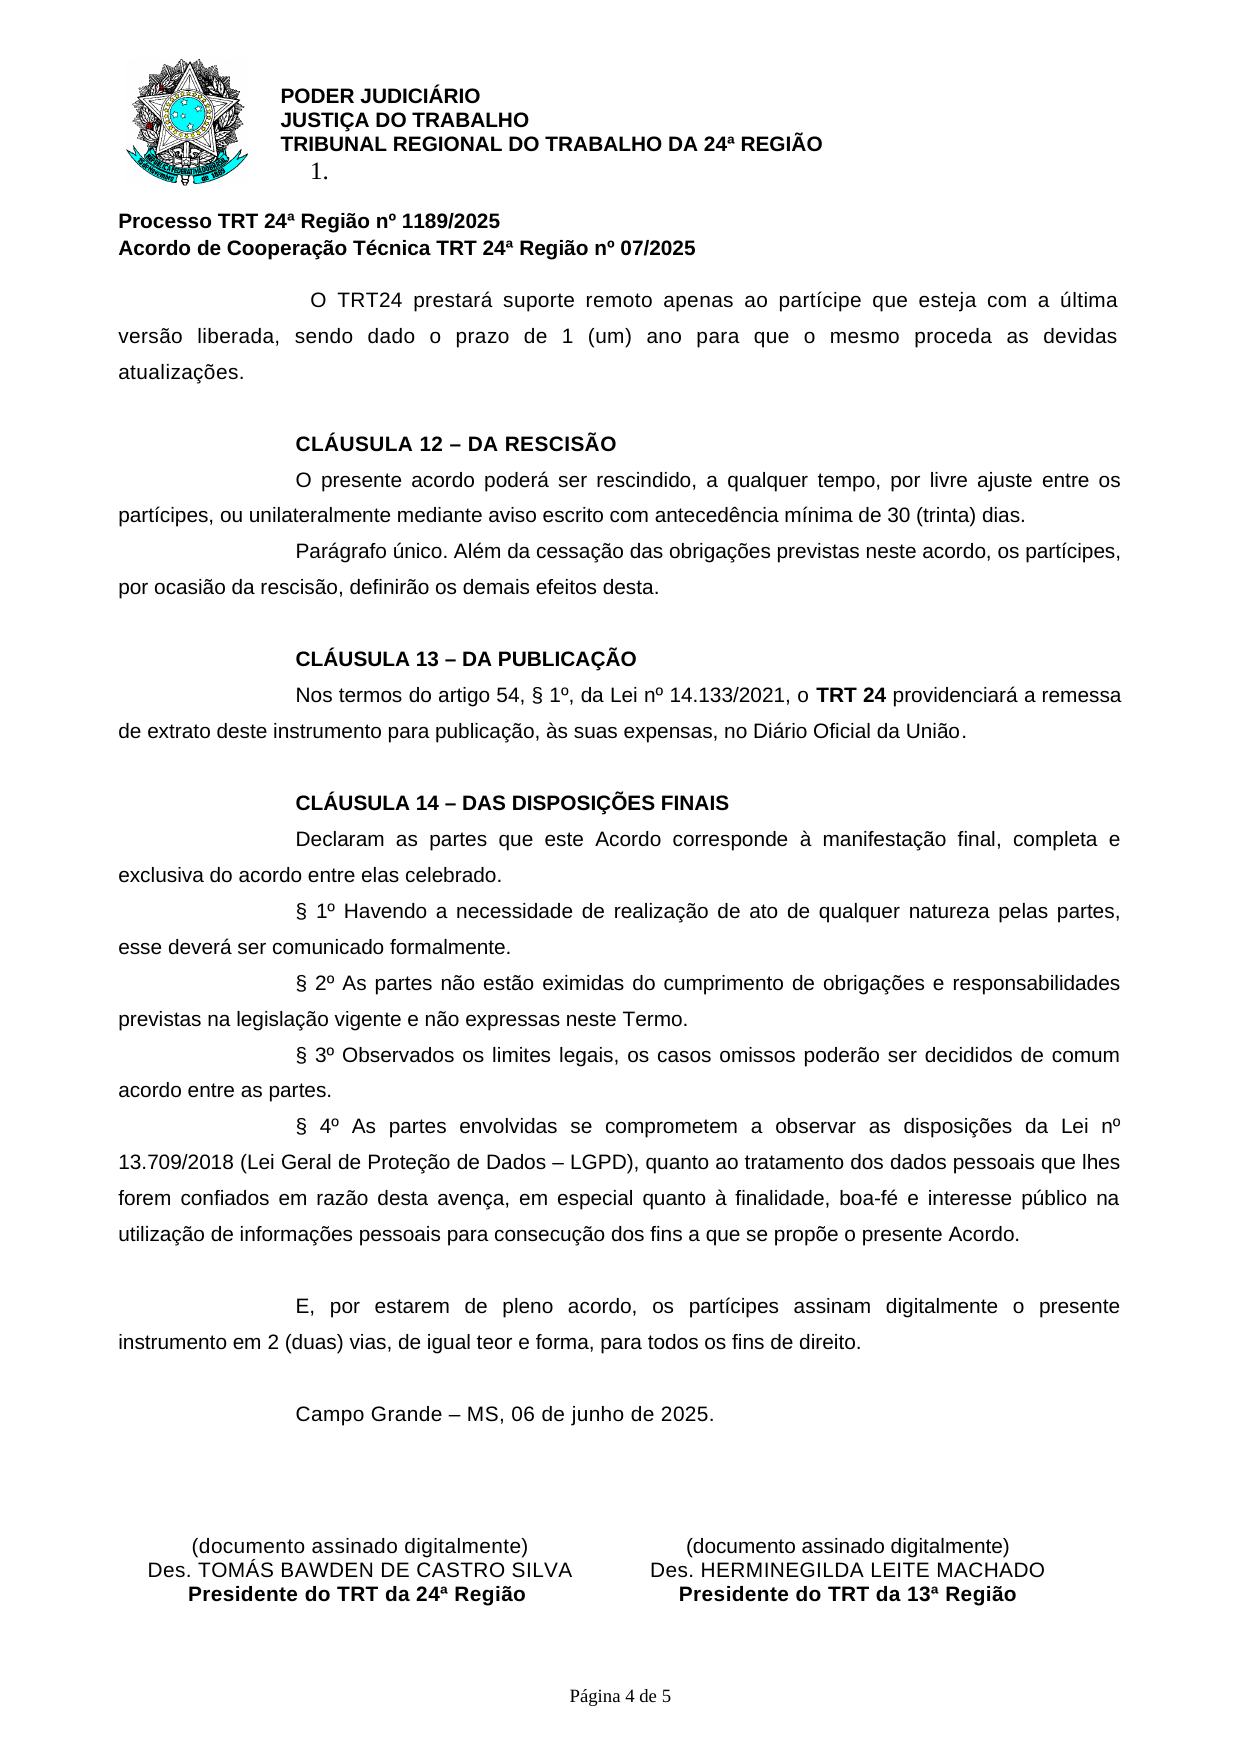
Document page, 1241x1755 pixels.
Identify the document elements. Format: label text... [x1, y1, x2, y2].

text O TRT24 prestará suporte remoto apenas ao partícipe que esteja com a última versão liberada, sendo dado o prazo de 1 (um) ano para que o mesmo proceda as devidas atualizações. [118, 288, 1119, 383]
table_header (documento assinado digitalmente) Des. TOMÁS BAWDEN DE CASTRO SILVA Presidente do TRT da 24ª Região [133, 1510, 606, 1629]
text O presente acordo poderá ser rescindido, a qualquer tempo, por livre ajuste entre os partícipes, ou unilateralmente mediante aviso escrito com antecedência mínima de 30 (trinta) dias. [118, 467, 1122, 527]
table_header (documento assinado digitalmente) Des. HERMINEGILDA LEITE MACHADO Presidente do TRT da 13ª Região [606, 1510, 1108, 1629]
text CLÁUSULA 12 – DA RESCISÃO [118, 431, 1119, 455]
text Campo Grande – MS, 06 de junho de 2025. [118, 1402, 1122, 1426]
text Declaram as partes que este Acordo corresponde à manifestação final, completa e exclusiva do acordo entre elas celebrado. [118, 827, 1122, 887]
text CLÁUSULA 13 – DA PUBLICAÇÃO [118, 647, 1122, 671]
text § 1º Havendo a necessidade de realização de ato de qualquer natureza pelas partes, esse deverá ser comunicado formalmente. [118, 899, 1122, 958]
text § 4º As partes envolvidas se comprometem a observar as disposições da Lei nº 13.709/2018 (Lei Geral de Proteção de Dados – LGPD), quanto ao tratamento dos dados pessoais que lhes forem confiados em razão desta avença, em especial quanto à finalidade, boa-fé e interesse público na utilização de informações pessoais para consecução dos fins a que se propõe o presente Acordo. [118, 1114, 1122, 1246]
text CLÁUSULA 14 – DAS DISPOSIÇÕES FINAIS [118, 791, 1122, 815]
text § 3º Observados os limites legais, os casos omissos poderão ser decididos de comum acordo entre as partes. [118, 1042, 1122, 1102]
text Nos termos do artigo 54, § 1º, da Lei nº 14.133/2021, o TRT 24 providenciará a remessa de extrato deste instrumento para publicação, às suas expensas, no Diário Oficial da União. [118, 683, 1122, 743]
text § 2º As partes não estão eximidas do cumprimento de obrigações e responsabilidades previstas na legislação vigente e não expressas neste Termo. [118, 971, 1122, 1030]
text Parágrafo único. Além da cessação das obrigações previstas neste acordo, os partícipes, por ocasião da rescisão, definirão os demais efeitos desta. [118, 539, 1122, 599]
text E, por estarem de pleno acordo, os partícipes assinam digitalmente o presente instrumento em 2 (duas) vias, de igual teor e forma, para todos os fins de direito. [118, 1294, 1122, 1354]
